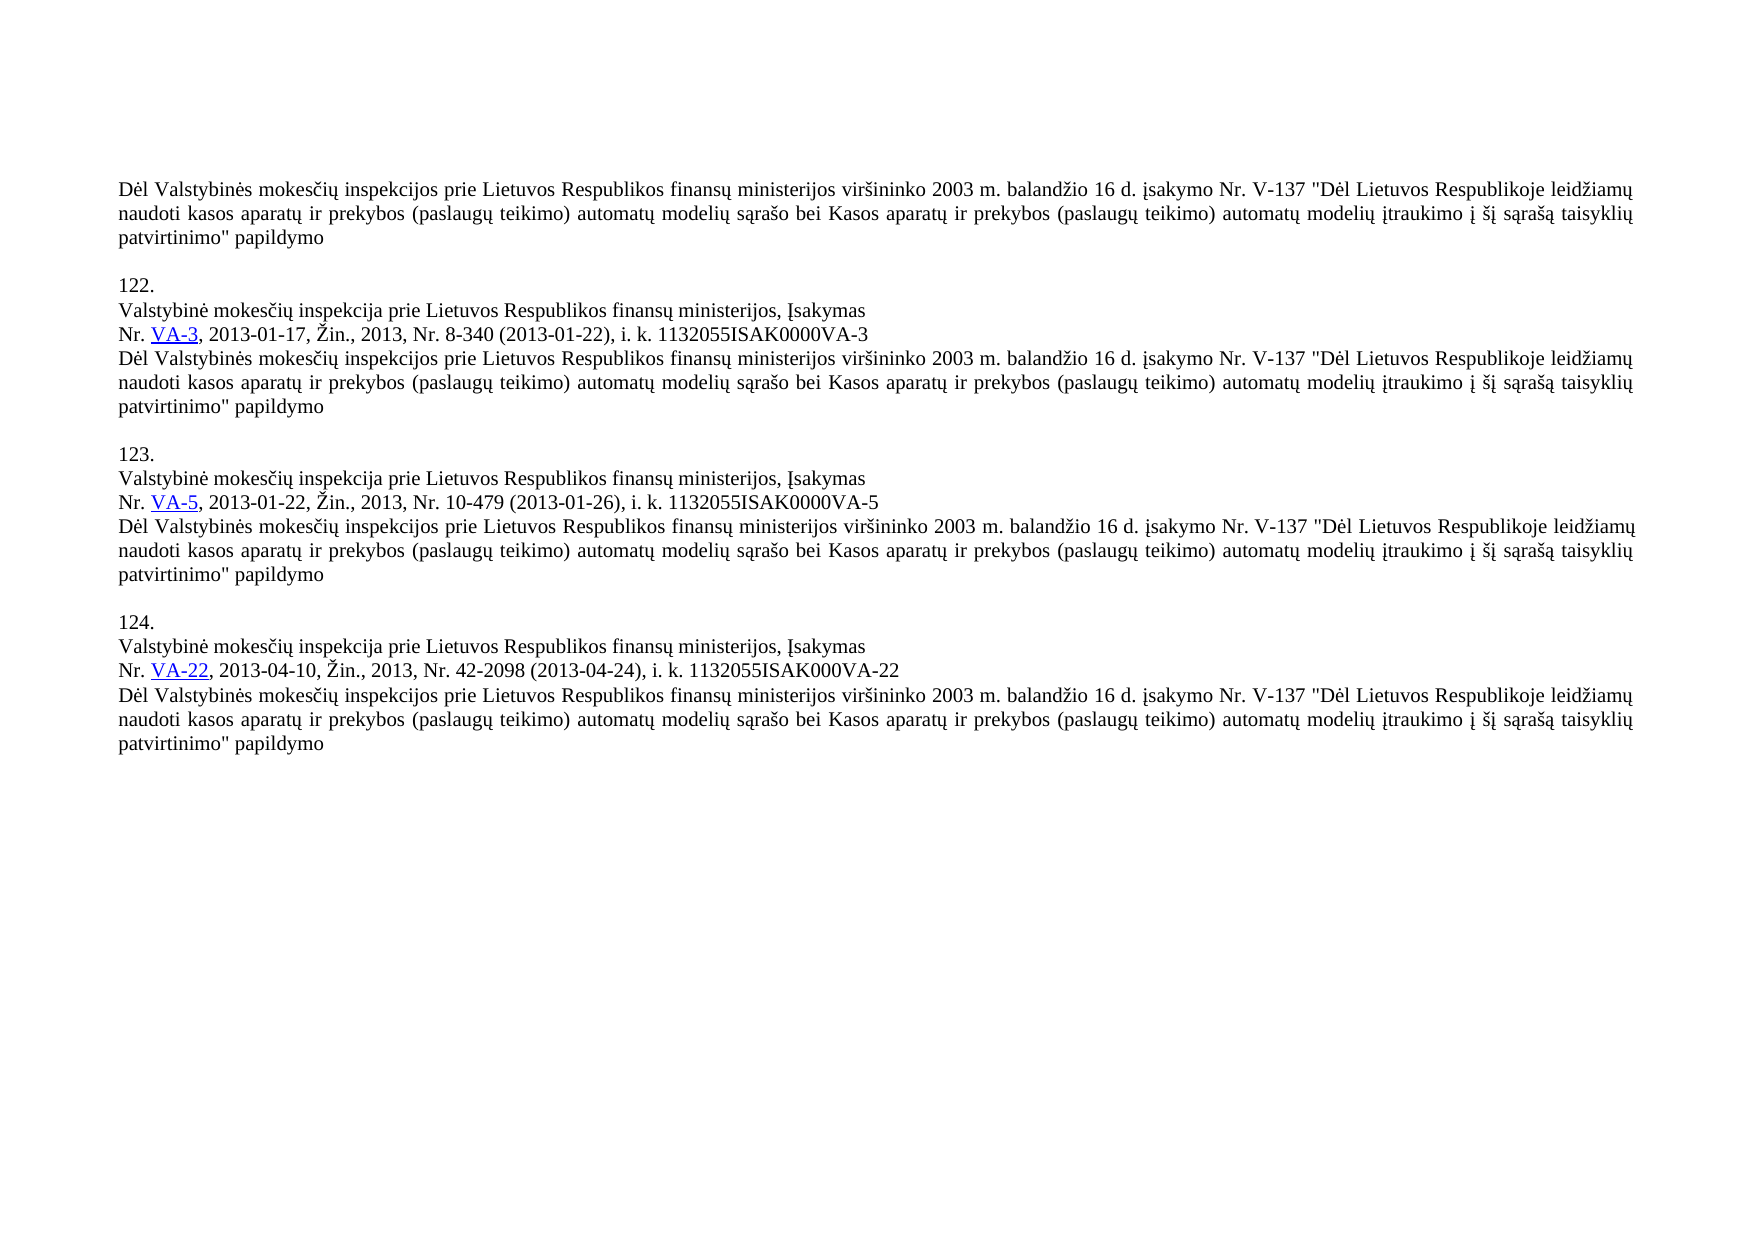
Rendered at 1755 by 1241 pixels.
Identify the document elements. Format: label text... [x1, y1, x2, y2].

text Nr. VA-22, 2013-04-10, Žin., 2013, Nr. 42-2098 (2013-04-24), i. k. 1132055ISAK000VA-22 [118, 658, 1636, 682]
text Dėl Valstybinės mokesčių inspekcijos prie Lietuvos Respublikos finansų ministerijos viršininko 2003 m. balandžio 16 d. įsakymo Nr. V-137 "Dėl Lietuvos Respublikoje leidžiamų naudoti kasos aparatų ir prekybos (paslaugų teikimo) automatų modelių sąrašo bei Kasos aparatų ir prekybos (paslaugų teikimo) automatų modelių įtraukimo į šį sąrašą taisyklių patvirtinimo" papildymo [118, 514, 1636, 586]
text Nr. VA-3, 2013-01-17, Žin., 2013, Nr. 8-340 (2013-01-22), i. k. 1132055ISAK0000VA-3 [118, 322, 1636, 346]
text 122. [118, 273, 1636, 297]
text 124. [118, 610, 1636, 634]
text Valstybinė mokesčių inspekcija prie Lietuvos Respublikos finansų ministerijos, Įsakymas [118, 297, 1636, 322]
text Dėl Valstybinės mokesčių inspekcijos prie Lietuvos Respublikos finansų ministerijos viršininko 2003 m. balandžio 16 d. įsakymo Nr. V-137 "Dėl Lietuvos Respublikoje leidžiamų naudoti kasos aparatų ir prekybos (paslaugų teikimo) automatų modelių sąrašo bei Kasos aparatų ir prekybos (paslaugų teikimo) automatų modelių įtraukimo į šį sąrašą taisyklių patvirtinimo" papildymo [118, 346, 1636, 418]
text 123. [118, 442, 1636, 466]
text Dėl Valstybinės mokesčių inspekcijos prie Lietuvos Respublikos finansų ministerijos viršininko 2003 m. balandžio 16 d. įsakymo Nr. V-137 "Dėl Lietuvos Respublikoje leidžiamų naudoti kasos aparatų ir prekybos (paslaugų teikimo) automatų modelių sąrašo bei Kasos aparatų ir prekybos (paslaugų teikimo) automatų modelių įtraukimo į šį sąrašą taisyklių patvirtinimo" papildymo [118, 177, 1636, 249]
text Nr. VA-5, 2013-01-22, Žin., 2013, Nr. 10-479 (2013-01-26), i. k. 1132055ISAK0000VA-5 [118, 490, 1636, 514]
text Dėl Valstybinės mokesčių inspekcijos prie Lietuvos Respublikos finansų ministerijos viršininko 2003 m. balandžio 16 d. įsakymo Nr. V-137 "Dėl Lietuvos Respublikoje leidžiamų naudoti kasos aparatų ir prekybos (paslaugų teikimo) automatų modelių sąrašo bei Kasos aparatų ir prekybos (paslaugų teikimo) automatų modelių įtraukimo į šį sąrašą taisyklių patvirtinimo" papildymo [118, 682, 1636, 755]
text Valstybinė mokesčių inspekcija prie Lietuvos Respublikos finansų ministerijos, Įsakymas [118, 466, 1636, 490]
text Valstybinė mokesčių inspekcija prie Lietuvos Respublikos finansų ministerijos, Įsakymas [118, 634, 1636, 658]
